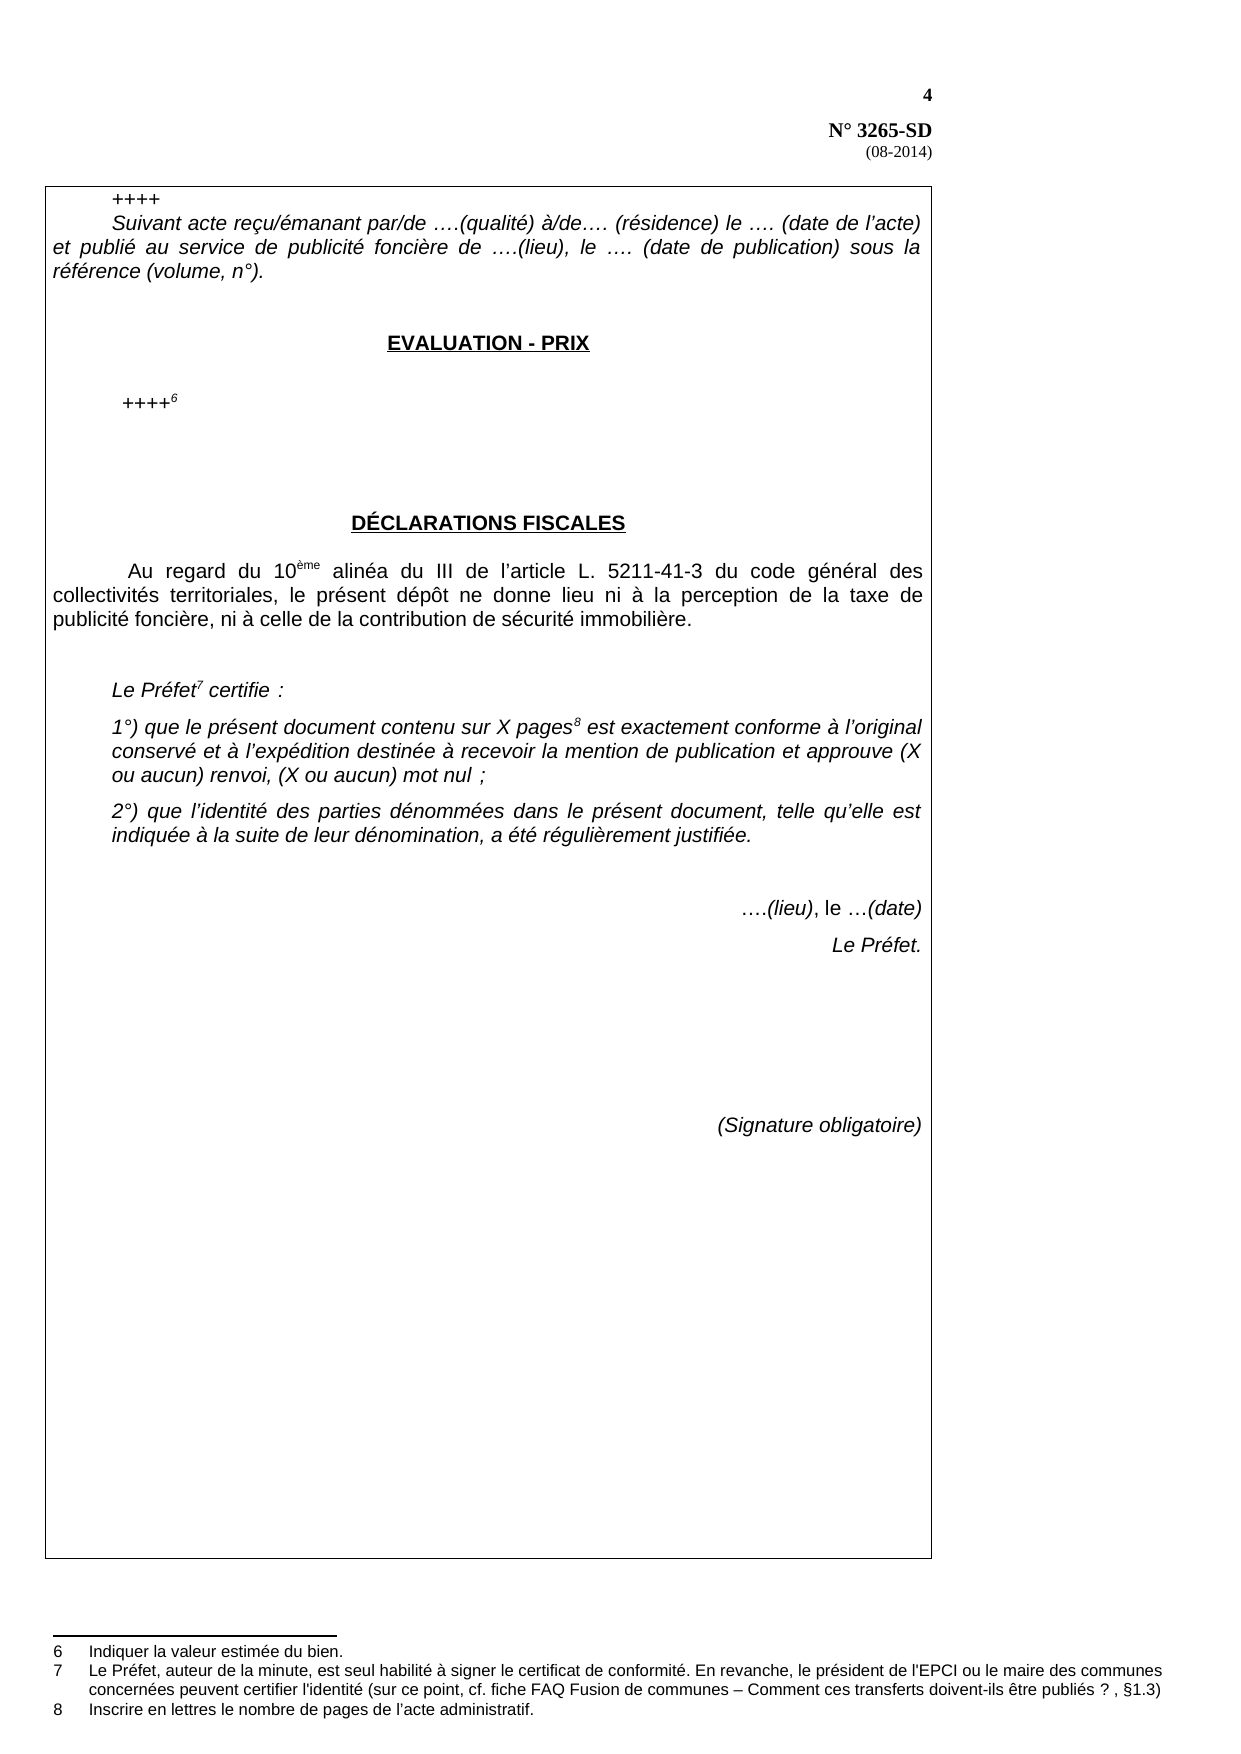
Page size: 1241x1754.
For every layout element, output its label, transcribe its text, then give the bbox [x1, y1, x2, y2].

table_header [932, 186, 1193, 1558]
table_cell 4 N° 3265-SD (08-2014) [46, 83, 1188, 161]
table_cell [1188, 83, 1206, 161]
table_header ++++ Suivant acte reçu/émanant par/de ….(qualité) à/de…. (résidence) le …. (date de l’acte) et publié au service de publicité foncière de ….(lieu), le …. (date de publication) sous la référence (volume, n°). EVALUATION - PRIX ++++ DÉCLARATIONS FISCALES Au regard du 10ème alinéa du III de l’article L. 5211-41-3 du code général des collectivités territoriales, le présent dépôt ne donne lieu ni à la perception de la taxe de publicité foncière, ni à celle de la contribution de sécurité immobilière. Le Préfet certifie : 1°) que le présent document contenu sur X pages est exactement conforme à l’original conservé et à l’expédition destinée à recevoir la mention de publication et approuve (X ou aucun) renvoi, (X ou aucun) mot nul ; 2°) que l’identité des parties dénommées dans le présent document, telle qu’elle est indiquée à la suite de leur dénomination, a été régulièrement justifiée. ….(lieu), le …(date) Le Préfet. (Signature obligatoire) [46, 187, 931, 1558]
